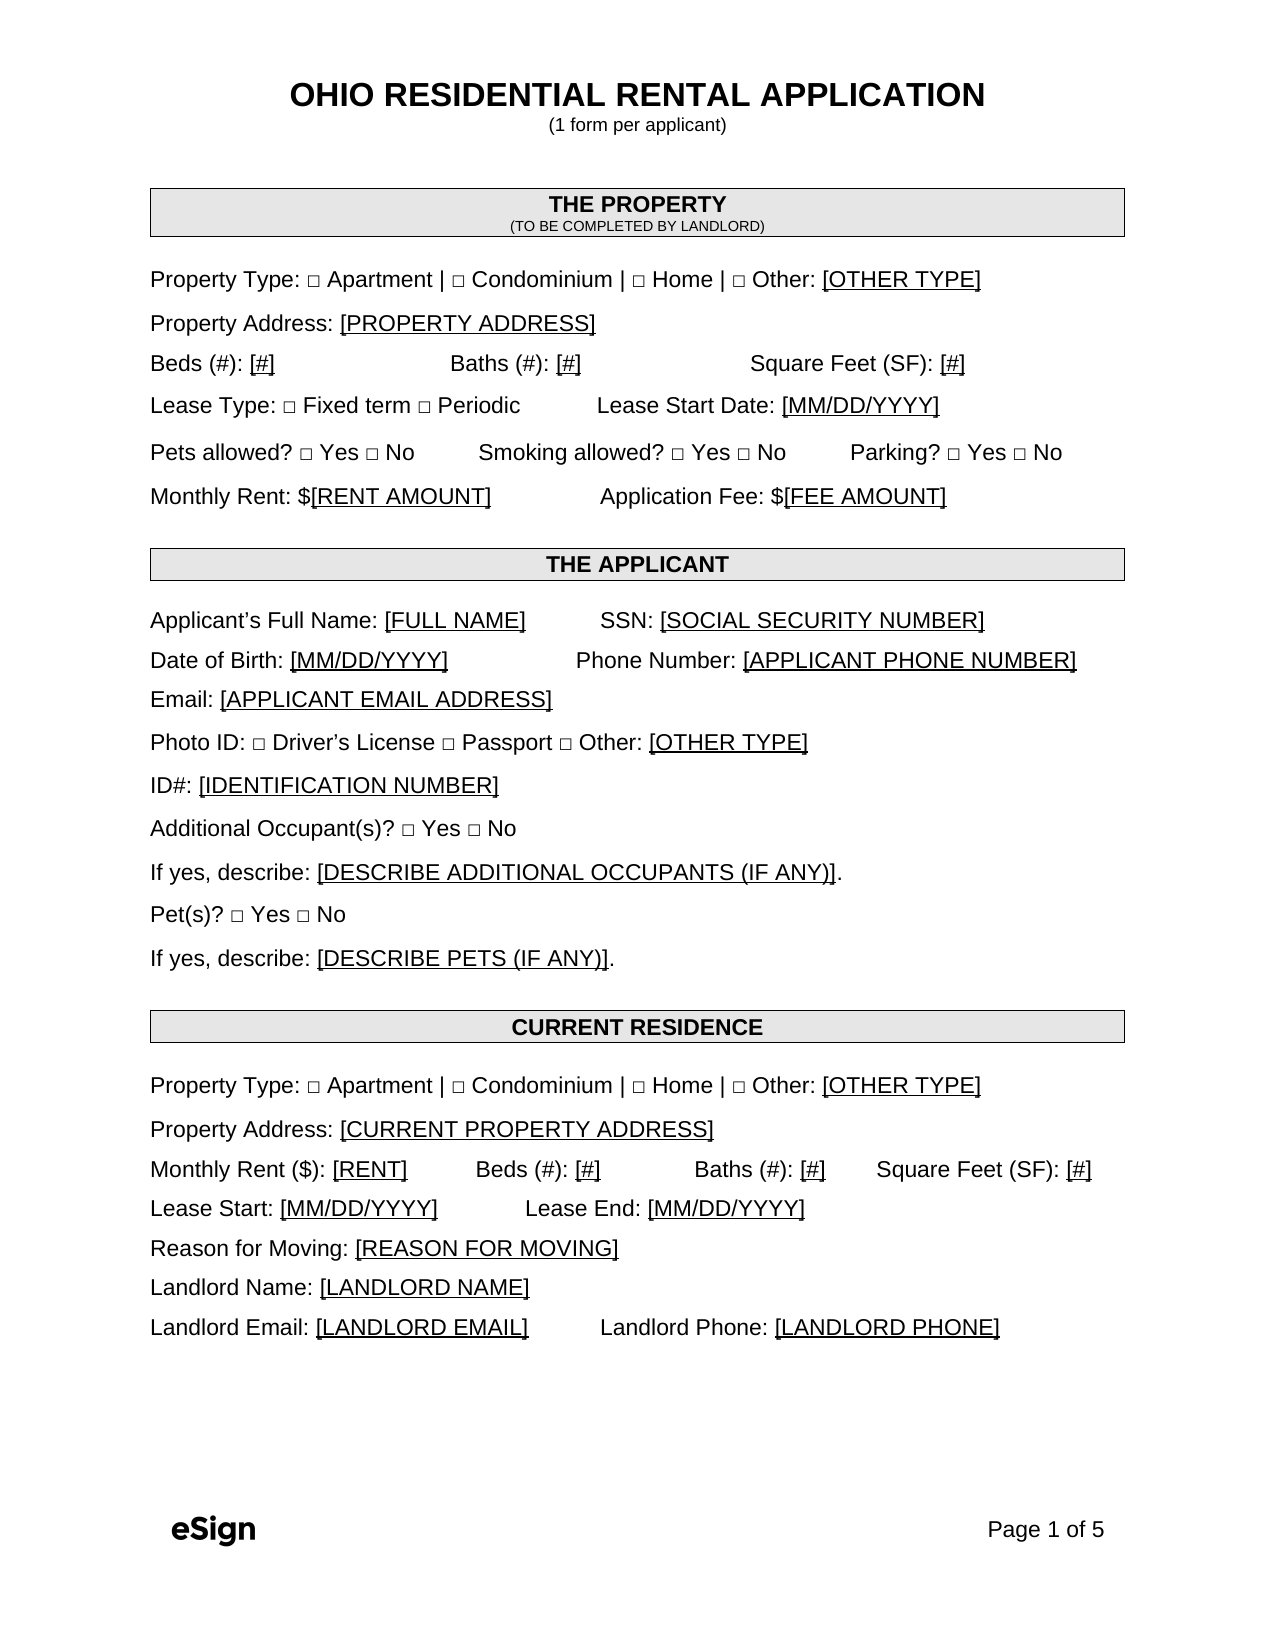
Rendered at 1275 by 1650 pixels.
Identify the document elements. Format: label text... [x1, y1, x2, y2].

text If yes, describe: [DESCRIBE PETS (IF ANY)]. [150, 945, 1125, 972]
text Landlord Email: [LANDLORD EMAIL] Landlord Phone: [LANDLORD PHONE] [150, 1314, 1125, 1340]
text OHIO RESIDENTIAL RENTAL APPLICATION [150, 75, 1125, 113]
text If yes, describe: [DESCRIBE ADDITIONAL OCCUPANTS (IF ANY)]. [150, 859, 1125, 885]
text THE APPLICANT [151, 549, 1124, 580]
text Pets allowed? ☐ Yes ☐ No Smoking allowed? ☐ Yes ☐ No Parking? ☐ Yes ☐ No [150, 436, 1125, 467]
text Monthly Rent ($): [RENT] Beds (#): [#] Baths (#): [#] Square Feet (SF): [#] [150, 1156, 1125, 1182]
text Email: [APPLICANT EMAIL ADDRESS] [150, 686, 1125, 712]
text Reason for Moving: [REASON FOR MOVING] [150, 1235, 1125, 1261]
text Photo ID: ☐ Driver’s License ☐ Passport ☐ Other: [OTHER TYPE] [150, 726, 1125, 757]
text Applicant’s Full Name: [FULL NAME] SSN: [SOCIAL SECURITY NUMBER] [150, 607, 1125, 633]
text Property Address: [PROPERTY ADDRESS] [150, 310, 1125, 337]
text Date of Birth: [MM/DD/YYYY] Phone Number: [APPLICANT PHONE NUMBER] [150, 647, 1125, 673]
text Property Type: ☐ Apartment | ☐ Condominium | ☐ Home | ☐ Other: [OTHER TYPE] [150, 1069, 1125, 1101]
text Property Address: [CURRENT PROPERTY ADDRESS] [150, 1116, 1125, 1143]
text Lease Start: [MM/DD/YYYY] Lease End: [MM/DD/YYYY] [150, 1195, 1125, 1222]
text Beds (#): [#] Baths (#): [#] Square Feet (SF): [#] [150, 350, 1125, 376]
text CURRENT RESIDENCE [151, 1011, 1124, 1042]
text Pet(s)? ☐ Yes ☐ No [150, 898, 1125, 929]
text Landlord Name: [LANDLORD NAME] [150, 1274, 1125, 1301]
text THE PROPERTY [151, 189, 1124, 214]
text (1 form per applicant) [150, 113, 1125, 135]
text ID#: [IDENTIFICATION NUMBER] [150, 772, 1125, 799]
text Lease Type: ☐ Fixed term ☐ Periodic Lease Start Date: [MM/DD/YYYY] [150, 389, 1125, 421]
text Monthly Rent: $[RENT AMOUNT] Application Fee: $[FEE AMOUNT] [150, 483, 1125, 509]
text Additional Occupant(s)? ☐ Yes ☐ No [150, 812, 1125, 843]
text Property Type: ☐ Apartment | ☐ Condominium | ☐ Home | ☐ Other: [OTHER TYPE] [150, 263, 1125, 295]
text (TO BE COMPLETED BY LANDLORD) [151, 214, 1124, 236]
